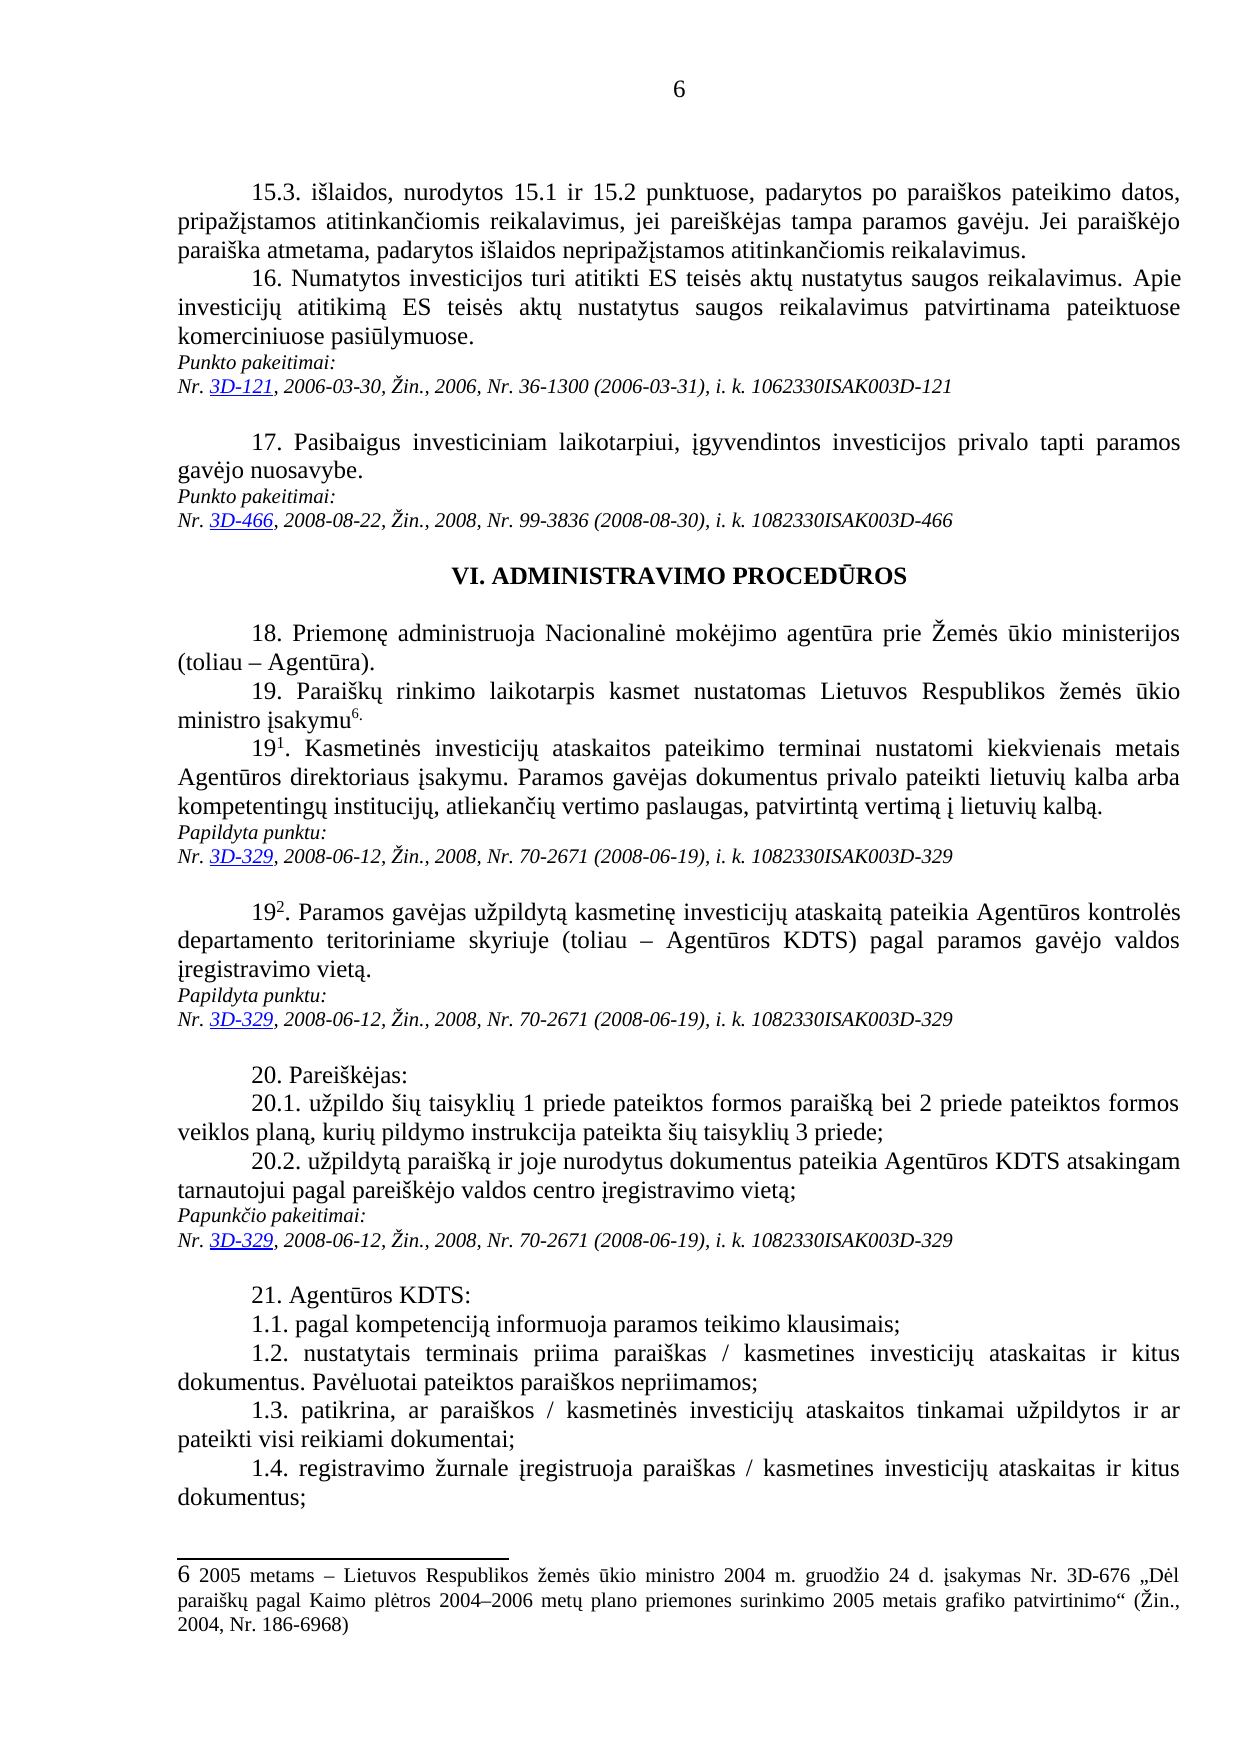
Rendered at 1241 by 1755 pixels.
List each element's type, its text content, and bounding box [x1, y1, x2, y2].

text 20.2. užpildytą paraišką ir joje nurodytus dokumentus pateikia Agentūros KDTS atsakingam tarnautojui pagal pareiškėjo valdos centro įregistravimo vietą; [177, 1146, 1181, 1203]
text 1.2. nustatytais terminais priima paraiškas / kasmetines investicijų ataskaitas ir kitus dokumentus. Pavėluotai pateiktos paraiškos nepriimamos; [177, 1338, 1181, 1395]
text 18. Priemonę administruoja Nacionalinė mokėjimo agentūra prie Žemės ūkio ministerijos (toliau – Agentūra). [177, 618, 1181, 676]
text Nr. 3D-329, 2008-06-12, Žin., 2008, Nr. 70-2671 (2008-06-19), i. k. 1082330ISAK003D-329 [177, 844, 1181, 868]
text 1.3. patikrina, ar paraiškos / kasmetinės investicijų ataskaitos tinkamai užpildytos ir ar pateikti visi reikiami dokumentai; [177, 1395, 1181, 1453]
text 192. Paramos gavėjas užpildytą kasmetinę investicijų ataskaitą pateikia Agentūros kontrolės departamento teritoriniame skyriuje (toliau – Agentūros KDTS) pagal paramos gavėjo valdos įregistravimo vietą. [177, 897, 1181, 983]
text 20. Pareiškėjas: [177, 1060, 1181, 1088]
text Papunkčio pakeitimai: [177, 1203, 1181, 1227]
text 20.1. užpildo šių taisyklių 1 priede pateiktos formos paraišką bei 2 priede pateiktos formos veiklos planą, kurių pildymo instrukcija pateikta šių taisyklių 3 priede; [177, 1088, 1181, 1146]
text Punkto pakeitimai: [177, 484, 1181, 508]
text 15.3. išlaidos, nurodytos 15.1 ir 15.2 punktuose, padarytos po paraiškos pateikimo datos, pripažįstamos atitinkančiomis reikalavimus, jei pareiškėjas tampa paramos gavėju. Jei paraiškėjo paraiška atmetama, padarytos išlaidos nepripažįstamos atitinkančiomis reikalavimus. [177, 177, 1181, 263]
text VI. ADMINISTRAVIMO PROCEDŪROS [177, 561, 1181, 590]
text Nr. 3D-329, 2008-06-12, Žin., 2008, Nr. 70-2671 (2008-06-19), i. k. 1082330ISAK003D-329 [177, 1007, 1181, 1031]
text Papildyta punktu: [177, 820, 1181, 844]
text Papildyta punktu: [177, 983, 1181, 1007]
text Nr. 3D-329, 2008-06-12, Žin., 2008, Nr. 70-2671 (2008-06-19), i. k. 1082330ISAK003D-329 [177, 1227, 1181, 1252]
text Nr. 3D-121, 2006-03-30, Žin., 2006, Nr. 36-1300 (2006-03-31), i. k. 1062330ISAK003D-121 [177, 374, 1181, 398]
text 1.4. registravimo žurnale įregistruoja paraiškas / kasmetines investicijų ataskaitas ir kitus dokumentus; [177, 1453, 1181, 1510]
text 16. Numatytos investicijos turi atitikti ES teisės aktų nustatytus saugos reikalavimus. Apie investicijų atitikimą ES teisės aktų nustatytus saugos reikalavimus patvirtinama pateiktuose komerciniuose pasiūlymuose. [177, 263, 1181, 350]
text 17. Pasibaigus investiciniam laikotarpiui, įgyvendintos investicijos privalo tapti paramos gavėjo nuosavybe. [177, 427, 1181, 484]
text 2005 metams – Lietuvos Respublikos žemės ūkio ministro 2004 m. gruodžio 24 d. įsakymas Nr. 3D-676 „Dėl paraiškų pagal Kaimo plėtros 2004–2006 metų plano priemones surinkimo 2005 metais grafiko patvirtinimo“ (Žin., 2004, Nr. 186-6968) [177, 1559, 1181, 1636]
text 19. Paraiškų rinkimo laikotarpis kasmet nustatomas Lietuvos Respublikos žemės ūkio ministro įsakymu. [177, 676, 1181, 733]
text Nr. 3D-466, 2008-08-22, Žin., 2008, Nr. 99-3836 (2008-08-30), i. k. 1082330ISAK003D-466 [177, 508, 1181, 532]
text Punkto pakeitimai: [177, 350, 1181, 374]
text 21. Agentūros KDTS: [177, 1280, 1181, 1309]
text 1.1. pagal kompetenciją informuoja paramos teikimo klausimais; [177, 1309, 1181, 1338]
text 191. Kasmetinės investicijų ataskaitos pateikimo terminai nustatomi kiekvienais metais Agentūros direktoriaus įsakymu. Paramos gavėjas dokumentus privalo pateikti lietuvių kalba arba kompetentingų institucijų, atliekančių vertimo paslaugas, patvirtintą vertimą į lietuvių kalbą. [177, 733, 1181, 820]
